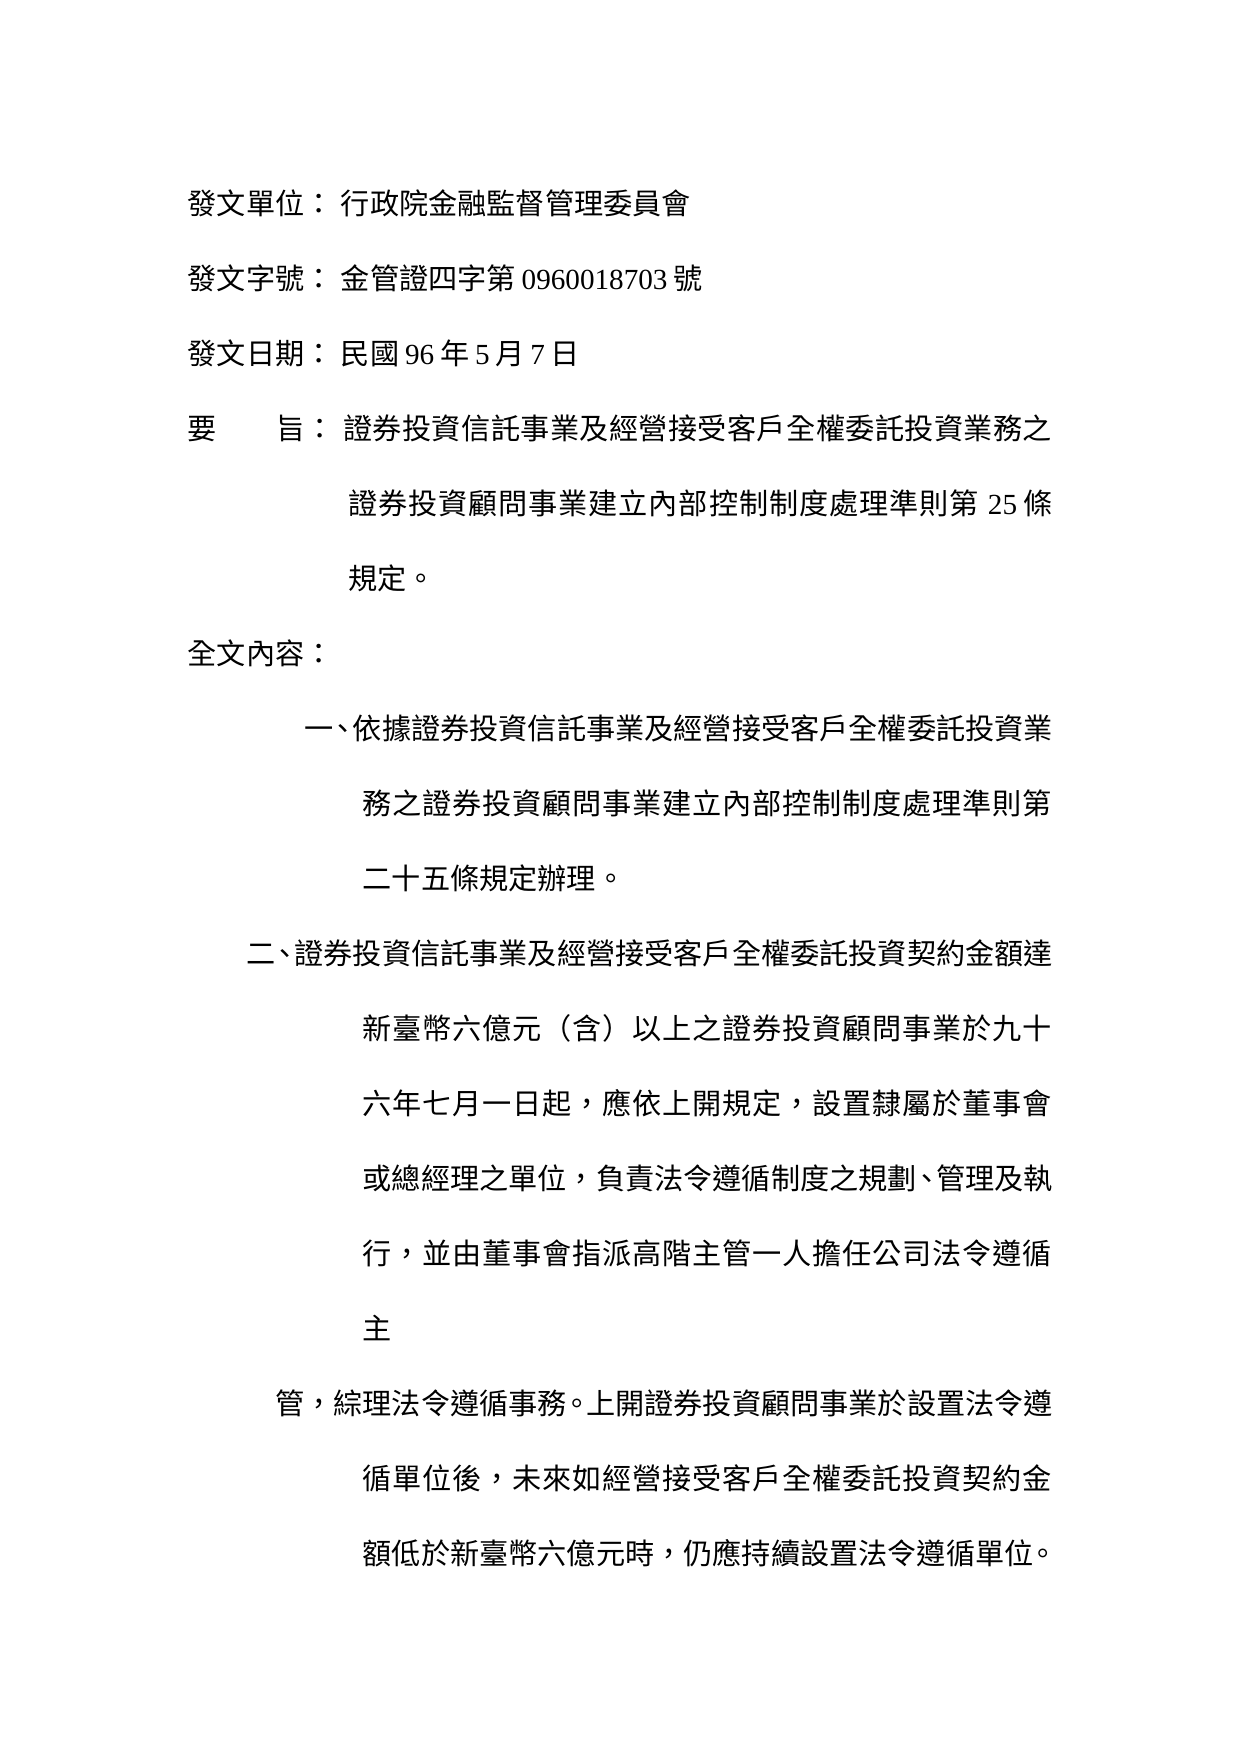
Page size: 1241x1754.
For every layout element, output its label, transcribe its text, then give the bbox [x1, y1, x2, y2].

text 發文單位： 行政院金融監督管理委員會 [187, 164, 1053, 239]
text 要 旨： 證券投資信託事業及經營接受客戶全權委託投資業務之證券投資顧問事業建立內部控制制度處理準則第25條規定。 [187, 389, 1053, 614]
text 發文字號： 金管證四字第0960018703號 [187, 239, 1053, 314]
text 管，綜理法令遵循事務。上開證券投資顧問事業於設置法令遵循單位後，未來如經營接受客戶全權委託投資契約金額低於新臺幣六億元時，仍應持續設置法令遵循單位。 [187, 1364, 1053, 1589]
text 全文內容： [187, 614, 1053, 689]
text 一、依據證券投資信託事業及經營接受客戶全權委託投資業務之證券投資顧問事業建立內部控制制度處理準則第二十五條規定辦理。 [304, 689, 1053, 914]
text 二、證券投資信託事業及經營接受客戶全權委託投資契約金額達新臺幣六億元（含）以上之證券投資顧問事業於九十六年七月一日起，應依上開規定，設置隸屬於董事會或總經理之單位，負責法令遵循制度之規劃、管理及執行，並由董事會指派高階主管一人擔任公司法令遵循主 [187, 914, 1053, 1364]
text 發文日期： 民國96年5月7日 [187, 314, 1053, 389]
